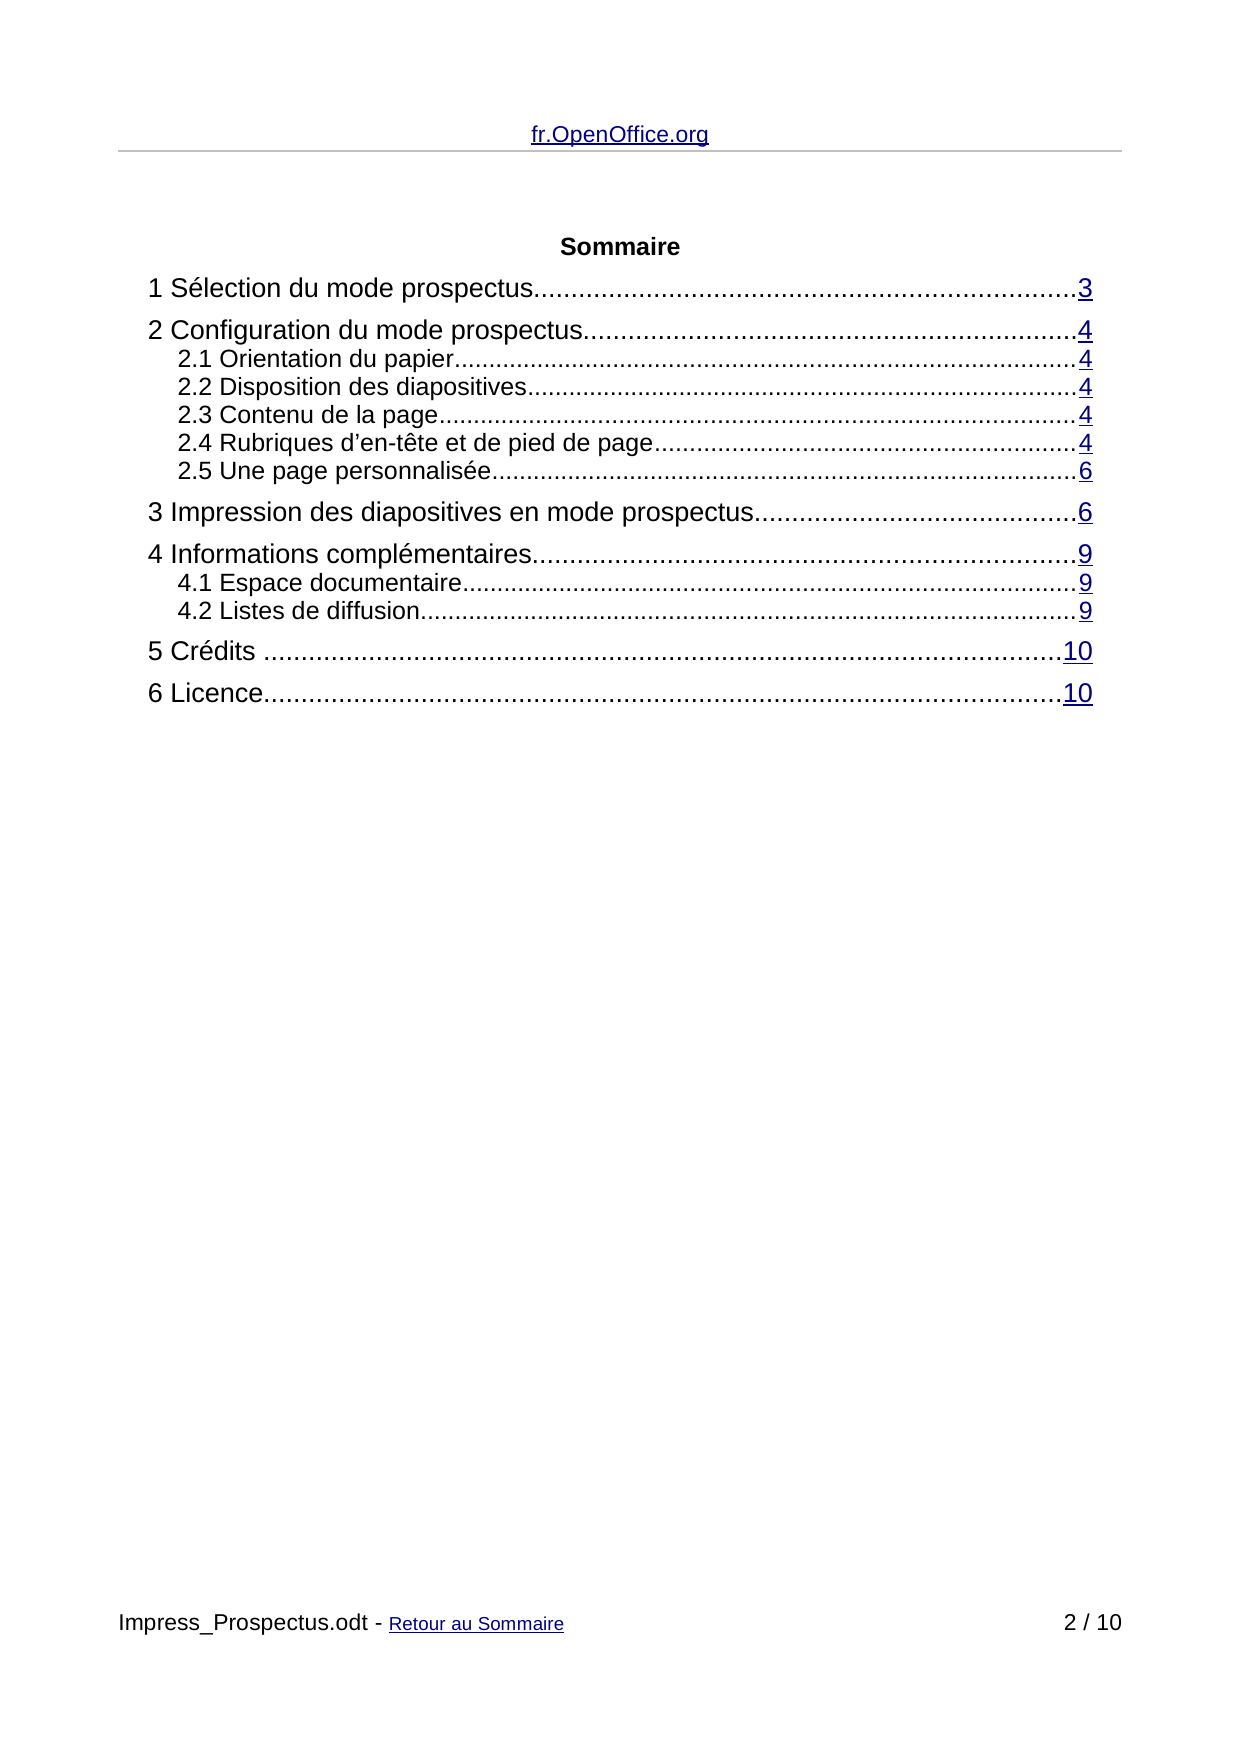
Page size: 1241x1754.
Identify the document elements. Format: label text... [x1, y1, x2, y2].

text 3 Impression des diapositives en mode prospectus 6 [148, 497, 1093, 527]
text 4 Informations complémentaires 9 [148, 538, 1093, 568]
text 4.2 Listes de diffusion 9 [177, 597, 1093, 624]
text 4.1 Espace documentaire 9 [177, 568, 1093, 597]
text 2.3 Contenu de la page 4 [177, 401, 1093, 429]
text 2.5 Une page personnalisée 6 [177, 457, 1093, 485]
text 5 Crédits 10 [148, 636, 1093, 666]
text 2.4 Rubriques d’en-tête et de pied de page 4 [177, 429, 1093, 457]
text 2 Configuration du mode prospectus 4 [148, 315, 1093, 345]
subtitle Sommaire [118, 233, 1122, 261]
text 2.2 Disposition des diapositives 4 [177, 373, 1093, 401]
text 1 Sélection du mode prospectus 3 [148, 273, 1093, 303]
text 6 Licence 10 [148, 678, 1093, 708]
text 2.1 Orientation du papier 4 [177, 345, 1093, 373]
